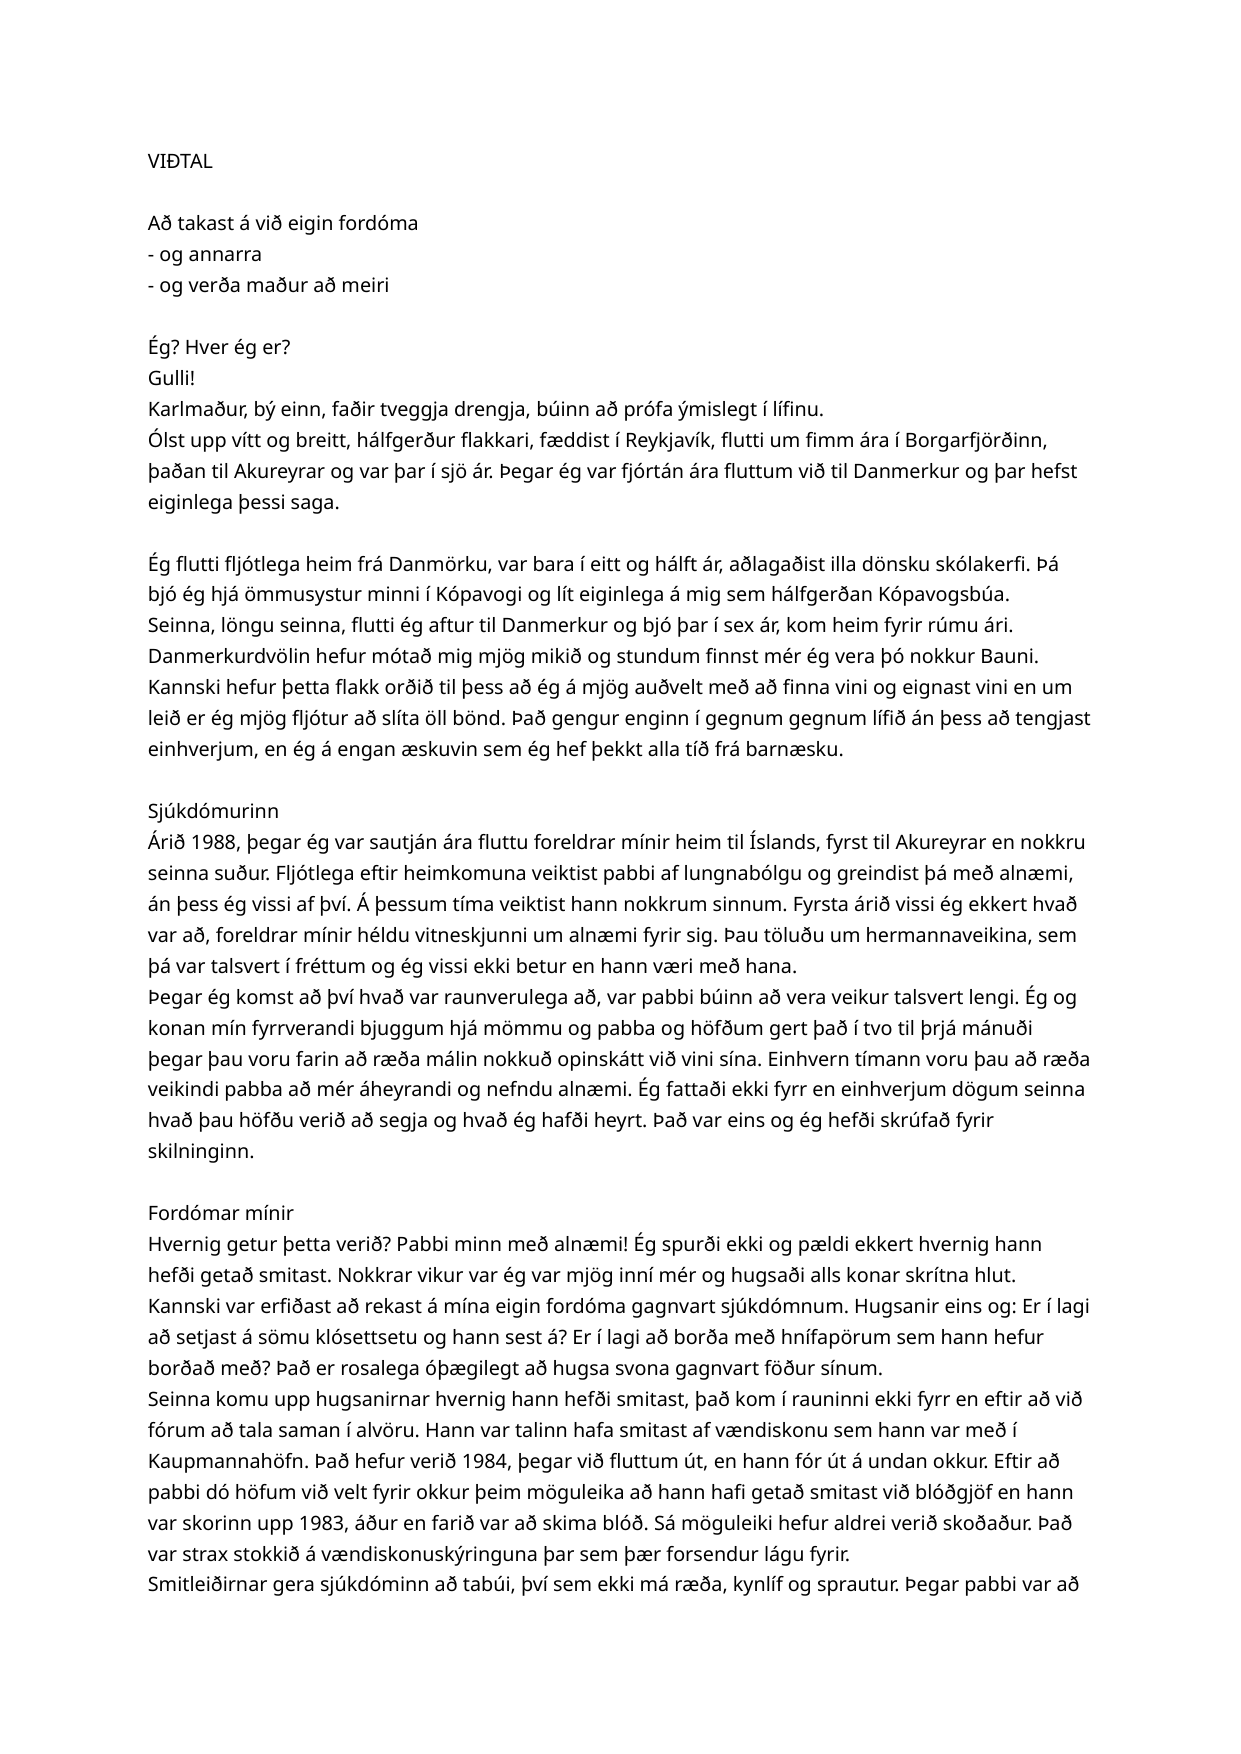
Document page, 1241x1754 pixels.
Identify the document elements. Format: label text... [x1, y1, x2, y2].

text VIÐTAL Að takast á við eigin fordóma - og annarra - og verða maður að meiri Ég? Hver ég er? Gulli! Karlmaður, bý einn, faðir tveggja drengja, búinn að prófa ýmislegt í lífinu. Ólst upp vítt og breitt, hálfgerður flakkari, fæddist í Reykjavík, flutti um fimm ára í Borgarfjörðinn, þaðan til Akureyrar og var þar í sjö ár. Þegar ég var fjórtán ára fluttum við til Danmerkur og þar hefst eiginlega þessi saga. Ég flutti fljótlega heim frá Danmörku, var bara í eitt og hálft ár, aðlagaðist illa dönsku skólakerfi. Þá bjó ég hjá ömmusystur minni í Kópavogi og lít eiginlega á mig sem hálfgerðan Kópavogsbúa. Seinna, löngu seinna, flutti ég aftur til Danmerkur og bjó þar í sex ár, kom heim fyrir rúmu ári. Danmerkurdvölin hefur mótað mig mjög mikið og stundum finnst mér ég vera þó nokkur Bauni. Kannski hefur þetta flakk orðið til þess að ég á mjög auðvelt með að finna vini og eignast vini en um leið er ég mjög fljótur að slíta öll bönd. Það gengur enginn í gegnum gegnum lífið án þess að tengjast einhverjum, en ég á engan æskuvin sem ég hef þekkt alla tíð frá barnæsku. Sjúkdómurinn Árið 1988, þegar ég var sautján ára fluttu foreldrar mínir heim til Íslands, fyrst til Akureyrar en nokkru seinna suður. Fljótlega eftir heimkomuna veiktist pabbi af lungnabólgu og greindist þá með alnæmi, án þess ég vissi af því. Á þessum tíma veiktist hann nokkrum sinnum. Fyrsta árið vissi ég ekkert hvað var að, foreldrar mínir héldu vitneskjunni um alnæmi fyrir sig. Þau töluðu um hermannaveikina, sem þá var talsvert í fréttum og ég vissi ekki betur en hann væri með hana. Þegar ég komst að því hvað var raunverulega að, var pabbi búinn að vera veikur talsvert lengi. Ég og konan mín fyrrverandi bjuggum hjá mömmu og pabba og höfðum gert það í tvo til þrjá mánuði þegar þau voru farin að ræða málin nokkuð opinskátt við vini sína. Einhvern tímann voru þau að ræða veikindi pabba að mér áheyrandi og nefndu alnæmi. Ég fattaði ekki fyrr en einhverjum dögum seinna hvað þau höfðu verið að segja og hvað ég hafði heyrt. Það var eins og ég hefði skrúfað fyrir skilninginn. Fordómar mínir Hvernig getur þetta verið? Pabbi minn með alnæmi! Ég spurði ekki og pældi ekkert hvernig hann hefði getað smitast. Nokkrar vikur var ég var mjög inní mér og hugsaði alls konar skrítna hlut. Kannski var erfiðast að rekast á mína eigin fordóma gagnvart sjúkdómnum. Hugsanir eins og: Er í lagi að setjast á sömu klósettsetu og hann sest á? Er í lagi að borða með hnífapörum sem hann hefur borðað með? Það er rosalega óþægilegt að hugsa svona gagnvart föður sínum. Seinna komu upp hugsanirnar hvernig hann hefði smitast, það kom í rauninni ekki fyrr en eftir að við fórum að tala saman í alvöru. Hann var talinn hafa smitast af vændiskonu sem hann var með í Kaupmannahöfn. Það hefur verið 1984, þegar við fluttum út, en hann fór út á undan okkur. Eftir að pabbi dó höfum við velt fyrir okkur þeim möguleika að hann hafi getað smitast við blóðgjöf en hann var skorinn upp 1983, áður en farið var að skima blóð. Sá möguleiki hefur aldrei verið skoðaður. Það var strax stokkið á vændiskonuskýringuna þar sem þær forsendur lágu fyrir. Smitleiðirnar gera sjúkdóminn að tabúi, því sem ekki má ræða, kynlíf og sprautur. Þegar pabbi var að [148, 148, 1093, 1598]
